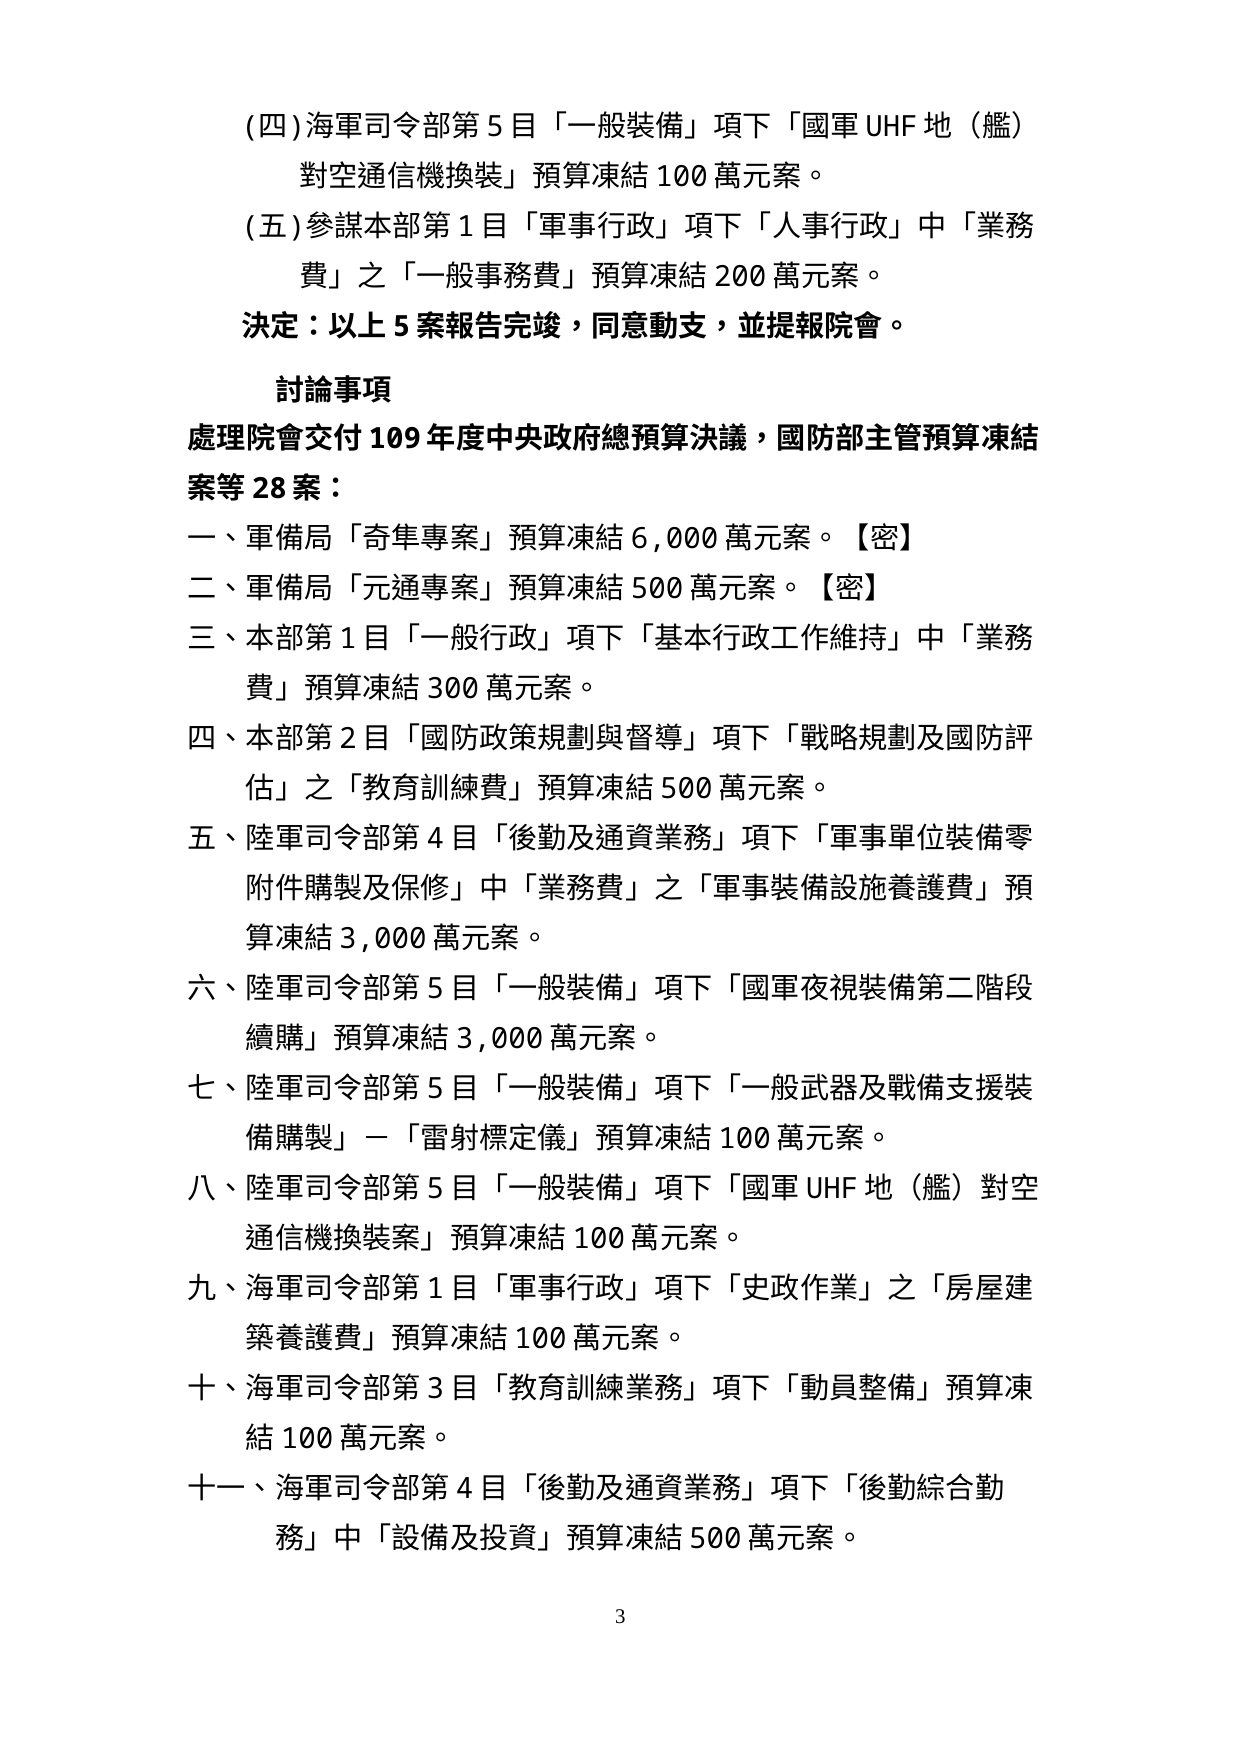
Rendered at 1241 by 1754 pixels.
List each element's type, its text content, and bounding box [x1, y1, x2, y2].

text 處理院會交付109年度中央政府總預算決議，國防部主管預算凍結案等28案： [187, 409, 1053, 509]
text 五、陸軍司令部第4目「後勤及通資業務」項下「軍事單位裝備零附件購製及保修」中「業務費」之「軍事裝備設施養護費」預算凍結3,000萬元案。 [187, 809, 1053, 959]
text 三、本部第1目「一般行政」項下「基本行政工作維持」中「業務費」預算凍結300萬元案。 [187, 609, 1053, 709]
text 四、本部第2目「國防政策規劃與督導」項下「戰略規劃及國防評估」之「教育訓練費」預算凍結500萬元案。 [187, 709, 1053, 809]
text 討論事項 [275, 346, 1053, 409]
text 二、軍備局「元通專案」預算凍結500萬元案。【密】 [187, 559, 1053, 609]
text 十、海軍司令部第3目「教育訓練業務」項下「動員整備」預算凍結100萬元案。 [187, 1359, 1053, 1459]
text (四)海軍司令部第5目「一般裝備」項下「國軍UHF地（艦）對空通信機換裝」預算凍結100萬元案。 [241, 96, 1053, 196]
text 十一、海軍司令部第4目「後勤及通資業務」項下「後勤綜合勤務」中「設備及投資」預算凍結500萬元案。 [187, 1459, 1053, 1559]
text 七、陸軍司令部第5目「一般裝備」項下「一般武器及戰備支援裝備購製」－「雷射標定儀」預算凍結100萬元案。 [187, 1059, 1053, 1159]
text 六、陸軍司令部第5目「一般裝備」項下「國軍夜視裝備第二階段續購」預算凍結3,000萬元案。 [187, 959, 1053, 1059]
text (五)參謀本部第1目「軍事行政」項下「人事行政」中「業務費」之「一般事務費」預算凍結200萬元案。 [241, 196, 1053, 296]
text 九、海軍司令部第1目「軍事行政」項下「史政作業」之「房屋建築養護費」預算凍結100萬元案。 [187, 1259, 1053, 1359]
text 一、軍備局「奇隼專案」預算凍結6,000萬元案。【密】 [187, 509, 1053, 559]
text 八、陸軍司令部第5目「一般裝備」項下「國軍UHF地（艦）對空通信機換裝案」預算凍結100萬元案。 [187, 1159, 1053, 1259]
text 決定：以上5案報告完竣，同意動支，並提報院會。 [241, 296, 1053, 346]
